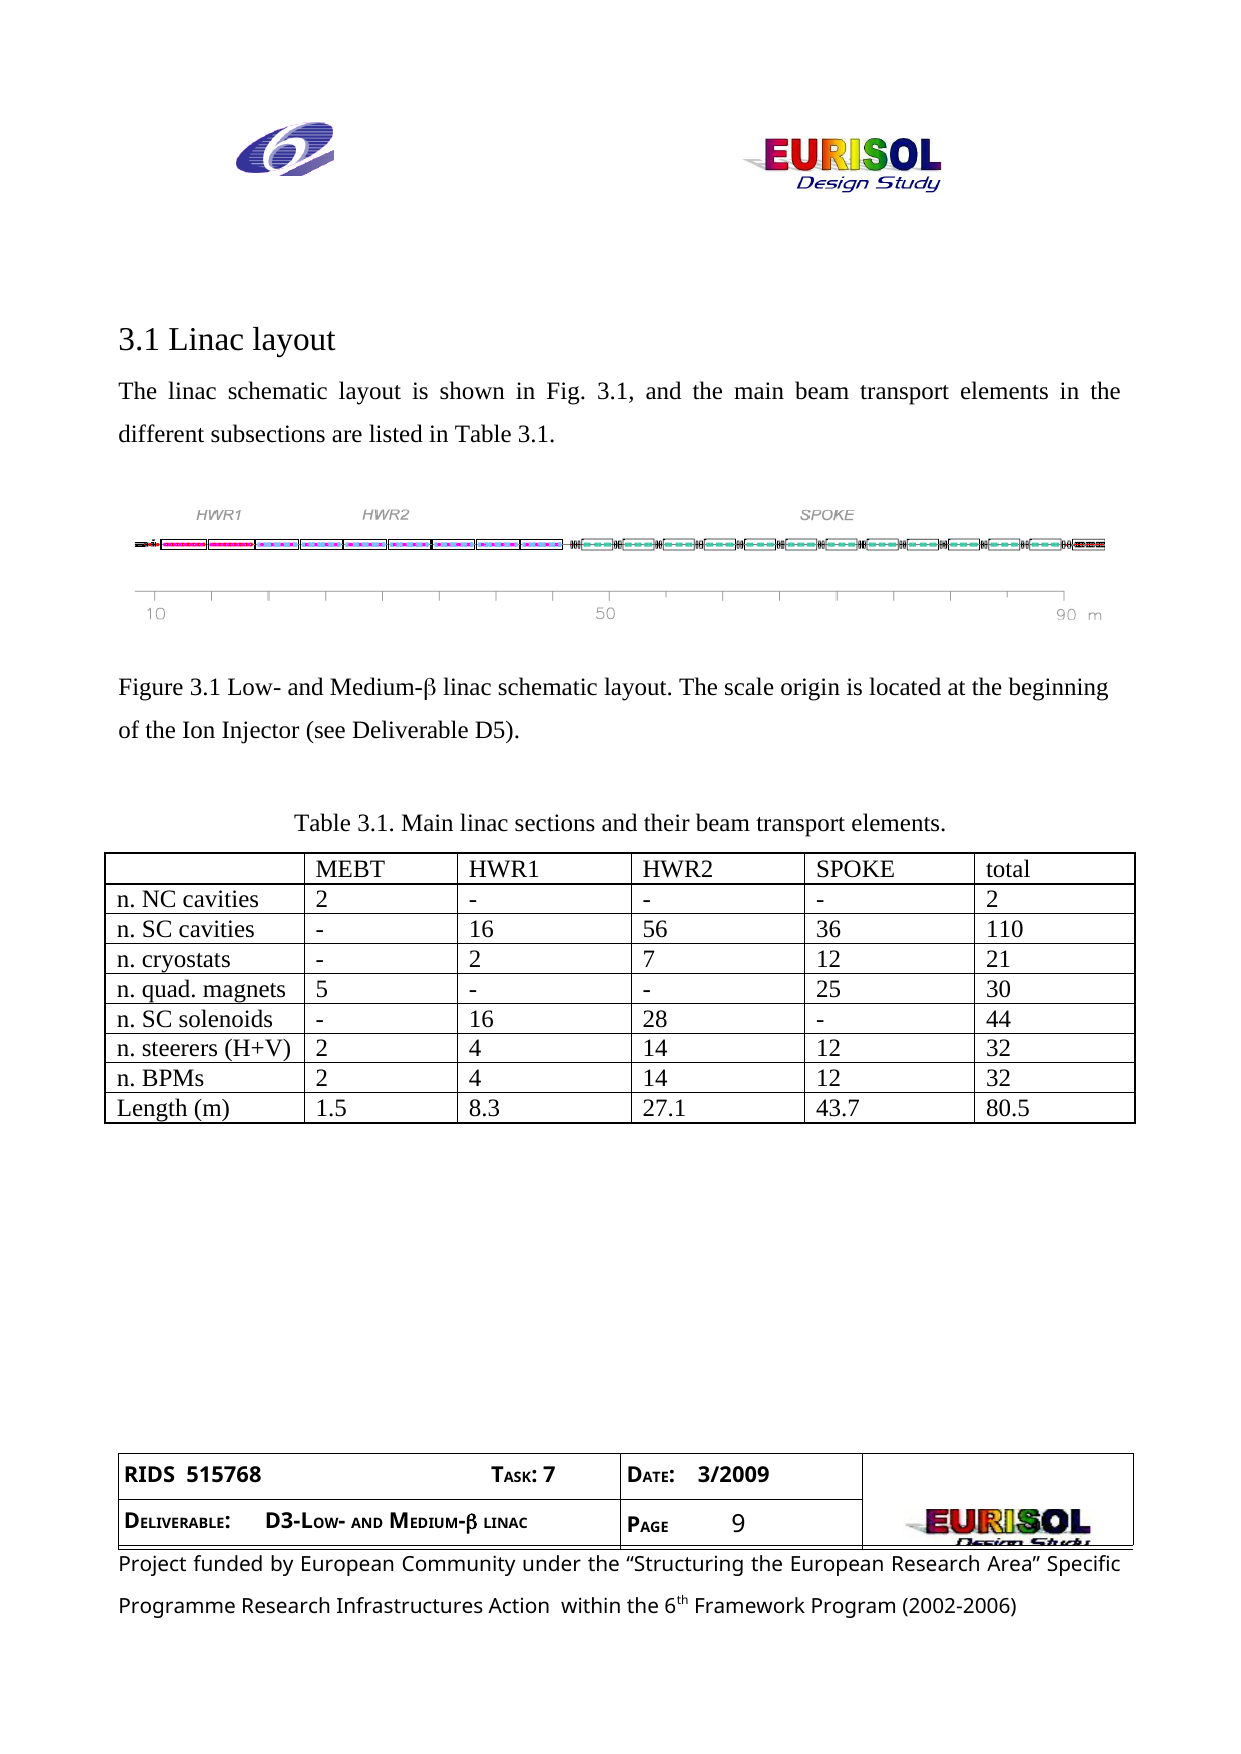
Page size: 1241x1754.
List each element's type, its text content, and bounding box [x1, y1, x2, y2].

table_cell 32 [975, 1034, 1134, 1062]
table_cell - [632, 974, 804, 1003]
text Figure 3.1 Low- and Medium- linac schematic layout. The scale origin is located at the beginning of the Ion Injector (see Deliverable D5). [118, 672, 1122, 744]
table_cell 56 [632, 914, 804, 943]
table_cell 32 [975, 1063, 1134, 1092]
table_cell 2 [305, 1063, 457, 1092]
table_header MEBT [305, 854, 457, 882]
table_cell n. steerers (H+V) [106, 1034, 304, 1062]
table_cell 43.7 [805, 1093, 974, 1122]
picture [903, 1509, 1092, 1545]
table_header SPOKE [805, 854, 974, 882]
table_cell 12 [805, 1034, 974, 1062]
table_cell - [805, 885, 974, 913]
table_cell 14 [632, 1034, 804, 1062]
text The linac schematic layout is shown in Fig. 3.1, and the main beam transport elements in the different subsections are listed in Table 3.1. [118, 376, 1122, 448]
table_cell 16 [458, 1004, 631, 1032]
table_cell 2 [975, 885, 1134, 913]
table_cell 2 [305, 1034, 457, 1062]
table_cell n. BPMs [106, 1063, 304, 1092]
table_cell 7 [632, 944, 804, 973]
table_cell 12 [805, 1063, 974, 1092]
table_cell 28 [632, 1004, 804, 1032]
table_cell - [805, 1004, 974, 1032]
table_cell 2 [305, 885, 457, 913]
table_cell 21 [975, 944, 1134, 973]
table_cell 44 [975, 1004, 1134, 1032]
table_cell 5 [305, 974, 457, 1003]
table_cell 30 [975, 974, 1134, 1003]
table_header [106, 854, 304, 882]
table_cell - [305, 914, 457, 943]
table_cell - [305, 944, 457, 973]
table_cell n. NC cavities [106, 885, 304, 913]
table_cell 14 [632, 1063, 804, 1092]
table_cell n. SC cavities [106, 914, 304, 943]
table_cell - [305, 1004, 457, 1032]
table_cell Length (m) [106, 1093, 304, 1122]
table_cell n. SC solenoids [106, 1004, 304, 1032]
table_cell 36 [805, 914, 974, 943]
table_header total [975, 854, 1134, 882]
text 3.1 Linac layout [118, 319, 1122, 357]
table_cell n. quad. magnets [106, 974, 304, 1003]
table_cell 16 [458, 914, 631, 943]
table_cell - [458, 974, 631, 1003]
picture [740, 138, 942, 197]
table_cell n. cryostats [106, 944, 304, 973]
table_cell 12 [805, 944, 974, 973]
text Table 3.1. Main linac sections and their beam transport elements. [118, 808, 1122, 837]
table_cell 4 [458, 1034, 631, 1062]
table_cell - [458, 885, 631, 913]
table_header HWR2 [632, 854, 804, 882]
picture [234, 119, 334, 176]
table_cell - [632, 885, 804, 913]
table_cell 25 [805, 974, 974, 1003]
table_cell 4 [458, 1063, 631, 1092]
table_cell 2 [458, 944, 631, 973]
table_cell 27.1 [632, 1093, 804, 1122]
table_cell 80.5 [975, 1093, 1134, 1122]
table_cell 110 [975, 914, 1134, 943]
table_cell 1.5 [305, 1093, 457, 1122]
table_cell 8.3 [458, 1093, 631, 1122]
table_header HWR1 [458, 854, 631, 882]
